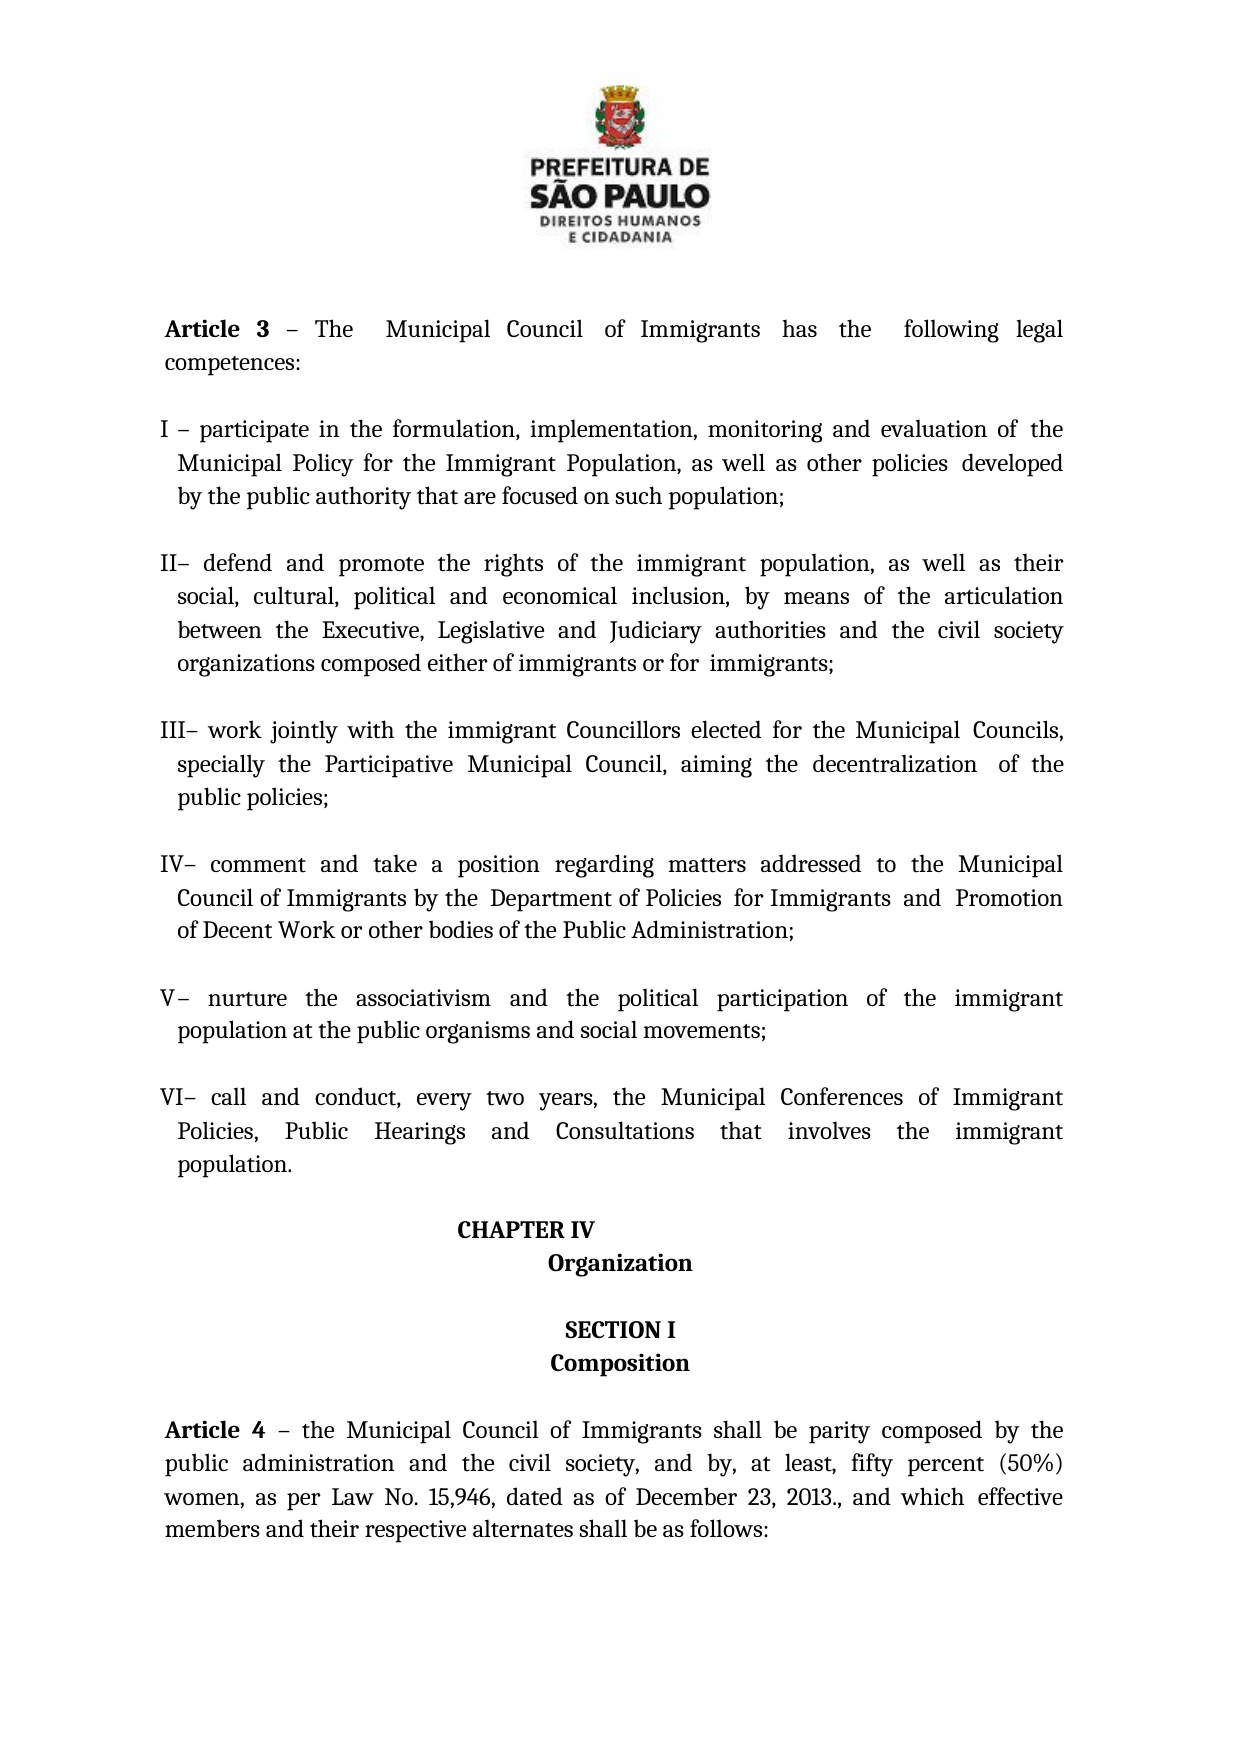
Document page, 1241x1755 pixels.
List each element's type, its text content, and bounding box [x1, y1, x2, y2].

list – call and conduct, every two years, the Municipal Conferences of Immigrant Policies, Public Hearings and Consultations that involves the immigrant population. [164, 1082, 1064, 1179]
subtitle CHAPTER IV [164, 1216, 888, 1245]
list – work jointly with the immigrant Councillors elected for the Municipal Councils, specially the Participative Municipal Council, aiming the decentralization of the public policies; [164, 715, 1064, 811]
list – nurture the associativism and the political participation of the immigrant population at the public organisms and social movements; [164, 983, 1063, 1045]
list – participate in the formulation, implementation, monitoring and evaluation of the Municipal Policy for the Immigrant Population, as well as other policies developed by the public authority that are focused on such population; [164, 414, 1064, 511]
text SECTION I [353, 1316, 888, 1344]
text Article 3 – The Municipal Council of Immigrants has the following legal competences: [164, 314, 1064, 377]
text Article 4 – the Municipal Council of Immigrants shall be parity composed by the public administration and the civil society, and by, at least, fifty percent (50%) women, as per Law No. 15,946, dated as of December 23, 2013., and which effective members and their respective alternates shall be as follows: [164, 1415, 1064, 1544]
list – defend and promote the rights of the immigrant population, as well as their social, cultural, political and economical inclusion, by means of the articulation between the Executive, Legislative and Judiciary authorities and the civil society organizations composed either of immigrants or for immigrants; [164, 548, 1064, 678]
text Organization [353, 1249, 887, 1278]
list – comment and take a position regarding matters addressed to the Municipal Council of Immigrants by the Department of Policies for Immigrants and Promotion of Decent Work or other bodies of the Public Administration; [164, 849, 1063, 945]
text Composition [353, 1348, 887, 1377]
